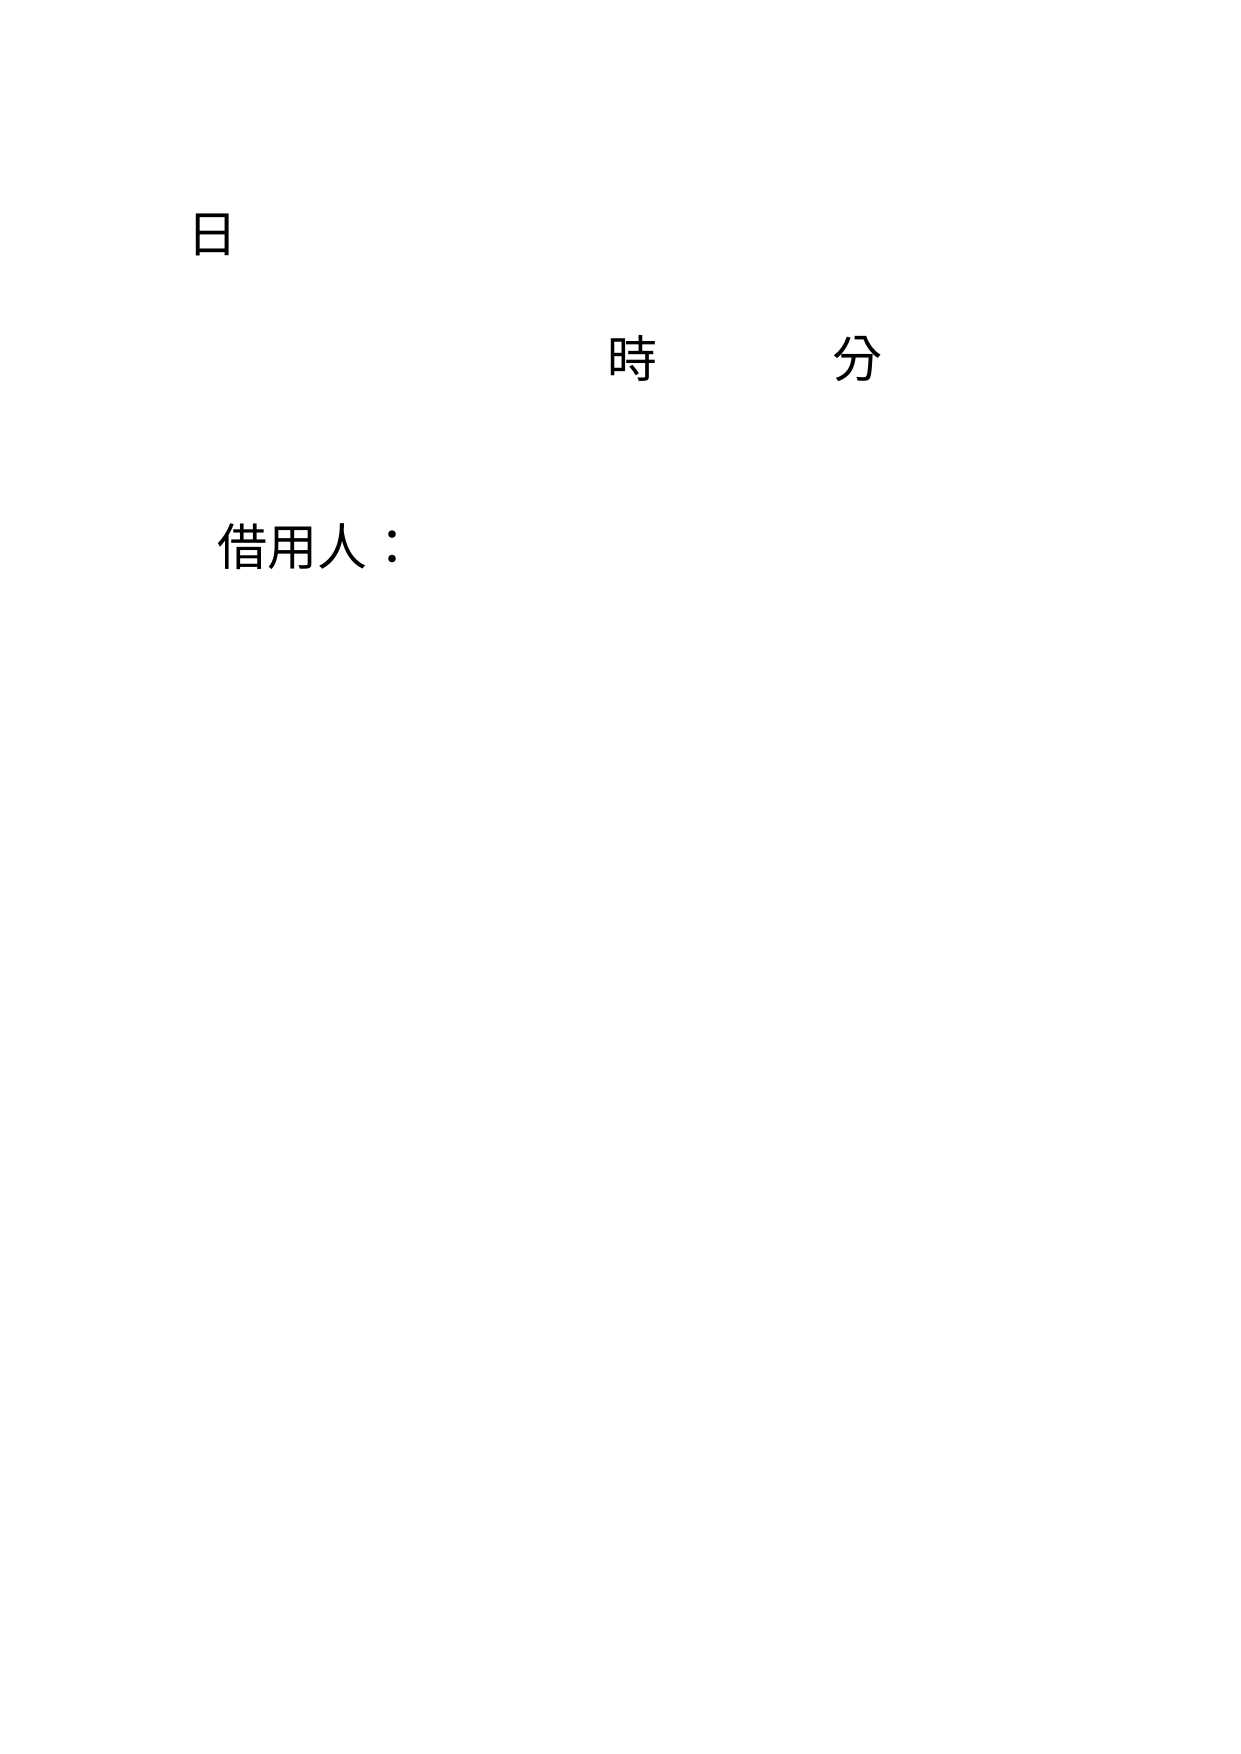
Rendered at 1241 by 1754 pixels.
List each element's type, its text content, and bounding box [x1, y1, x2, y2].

text 日 [187, 158, 1053, 283]
text 借用人： [187, 471, 1053, 596]
text 時 分 [187, 283, 1053, 408]
